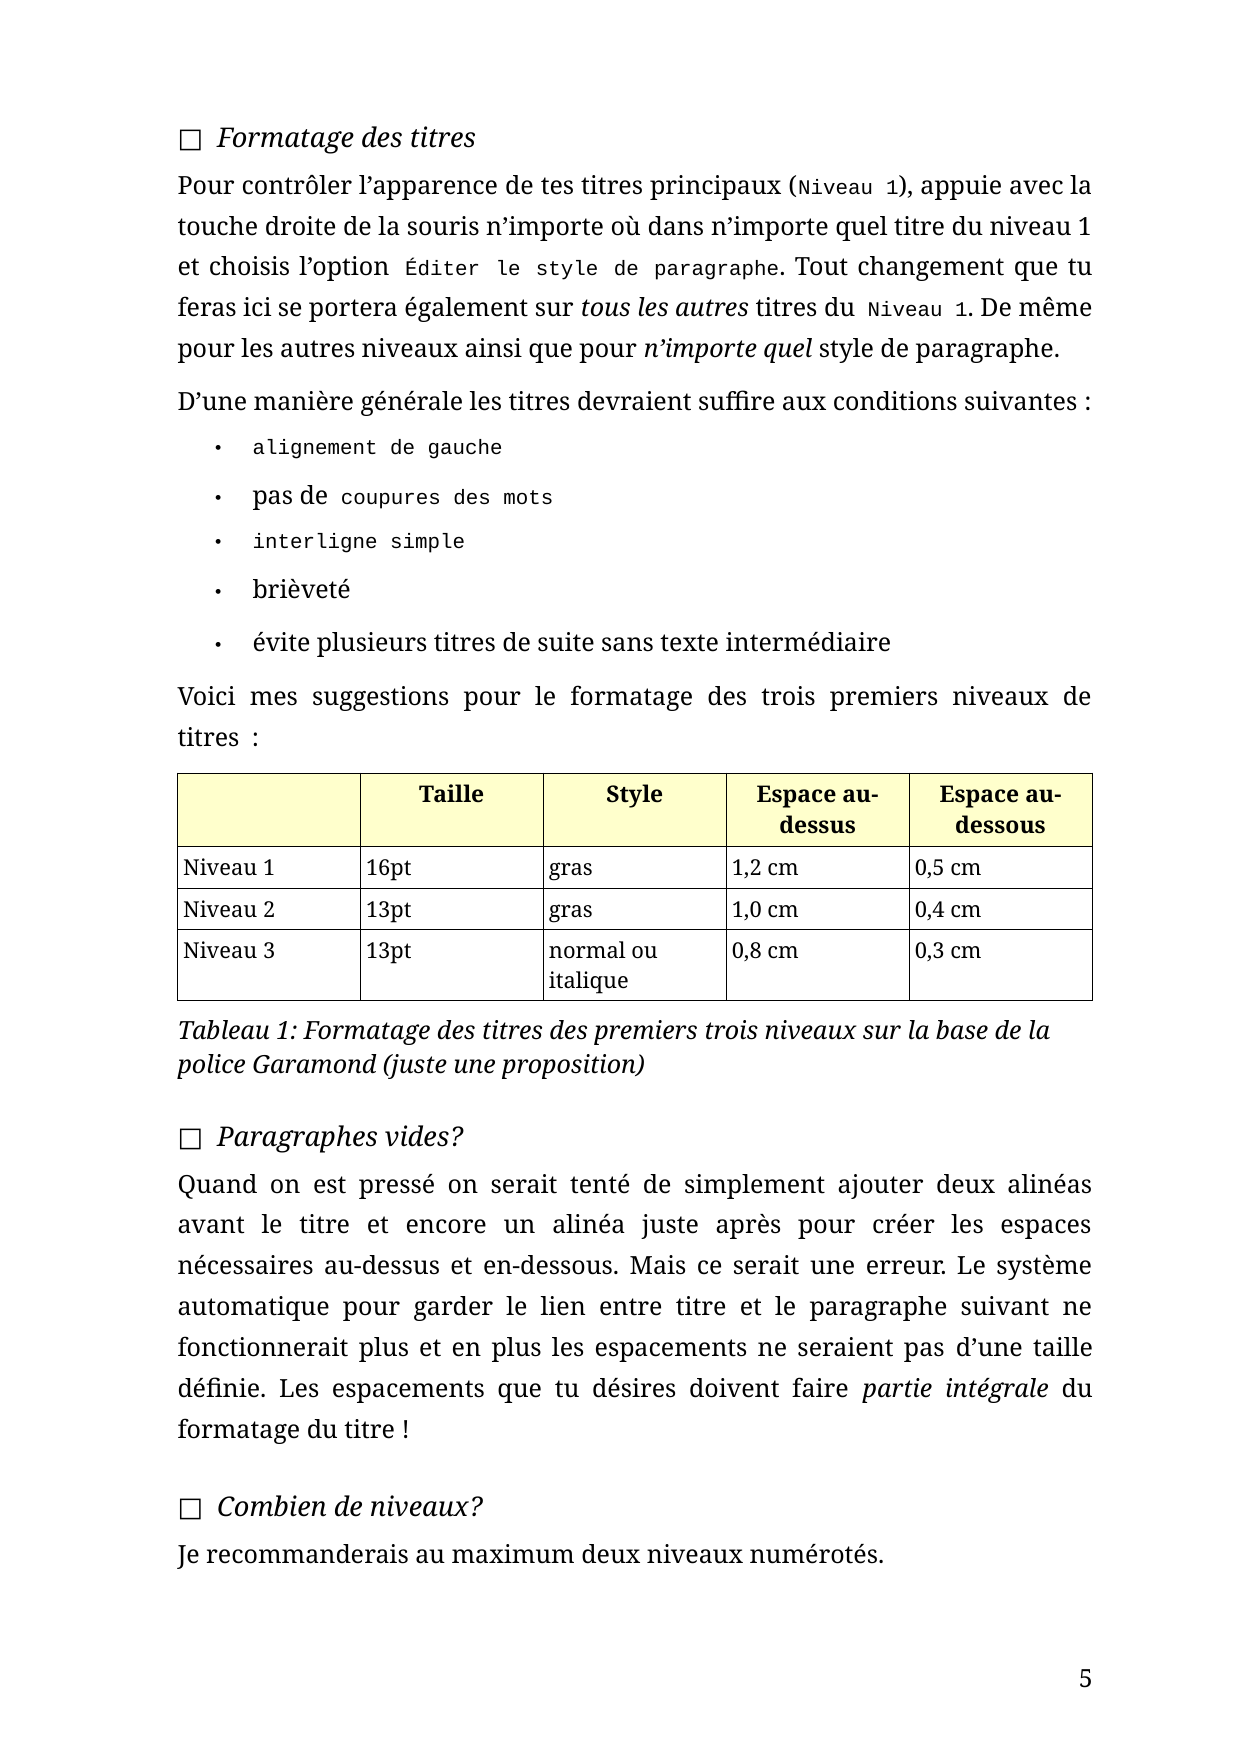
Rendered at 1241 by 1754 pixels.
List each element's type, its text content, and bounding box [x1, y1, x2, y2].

subtitle Formatage des titres [177, 118, 1093, 155]
table_cell 1,2 cm [727, 847, 909, 888]
table_header Espace au-dessus [727, 774, 909, 846]
list évite plusieurs titres de suite sans texte intermédiaire [215, 625, 1093, 659]
table_header Espace au-dessous [910, 774, 1092, 846]
table_cell Niveau 1 [178, 847, 360, 888]
subtitle Paragraphes vides? [177, 1117, 1093, 1154]
table_cell 0,3 cm [910, 930, 1092, 1000]
table_cell Niveau 3 [178, 930, 360, 1000]
list pas de coupures des mots [215, 478, 1093, 512]
table_cell normal ou italique [544, 930, 726, 1000]
table_header Style [544, 774, 726, 846]
table_cell 1,0 cm [727, 889, 909, 929]
table_cell 16pt [361, 847, 543, 888]
table_cell 0,5 cm [910, 847, 1092, 888]
table_cell 13pt [361, 930, 543, 1000]
table_header Taille [361, 774, 543, 846]
list brièveté [215, 572, 1093, 606]
table_cell gras [544, 889, 726, 929]
table_cell Niveau 2 [178, 889, 360, 929]
list interligne simple [215, 531, 1093, 555]
text Tableau 1: Formatage des titres des premiers trois niveaux sur la base de la police Garamond (juste une proposition) [177, 1013, 1093, 1081]
text Pour contrôler l’apparence de tes titres principaux (Niveau 1), appuie avec la touche droite de la souris n’importe où dans n’importe quel titre du niveau 1 et choisis l’option Éditer le style de paragraphe. Tout changement que tu feras ici se portera également sur tous les autres titres du Niveau 1. De même pour les autres niveaux ainsi que pour n’importe quel style de paragraphe. [177, 167, 1093, 365]
table_header [178, 774, 360, 846]
text D’une manière générale les titres devraient suffire aux conditions suivantes : [177, 384, 1093, 418]
text Voici mes suggestions pour le formatage des trois premiers niveaux de titres : [177, 678, 1093, 753]
subtitle Combien de niveaux? [177, 1487, 1093, 1524]
table_cell 0,4 cm [910, 889, 1092, 929]
table_cell 13pt [361, 889, 543, 929]
table_cell 0,8 cm [727, 930, 909, 1000]
list alignement de gauche [215, 437, 1093, 461]
text Quand on est pressé on serait tenté de simplement ajouter deux alinéas avant le titre et encore un alinéa juste après pour créer les espaces nécessaires au-dessus et en-dessous. Mais ce serait une erreur. Le système automatique pour garder le lien entre titre et le paragraphe suivant ne fonctionnerait plus et en plus les espacements ne seraient pas d’une taille définie. Les espacements que tu désires doivent faire partie intégrale du formatage du titre ! [177, 1166, 1093, 1445]
table_cell gras [544, 847, 726, 888]
text Je recommanderais au maximum deux niveaux numérotés. [177, 1537, 1093, 1571]
